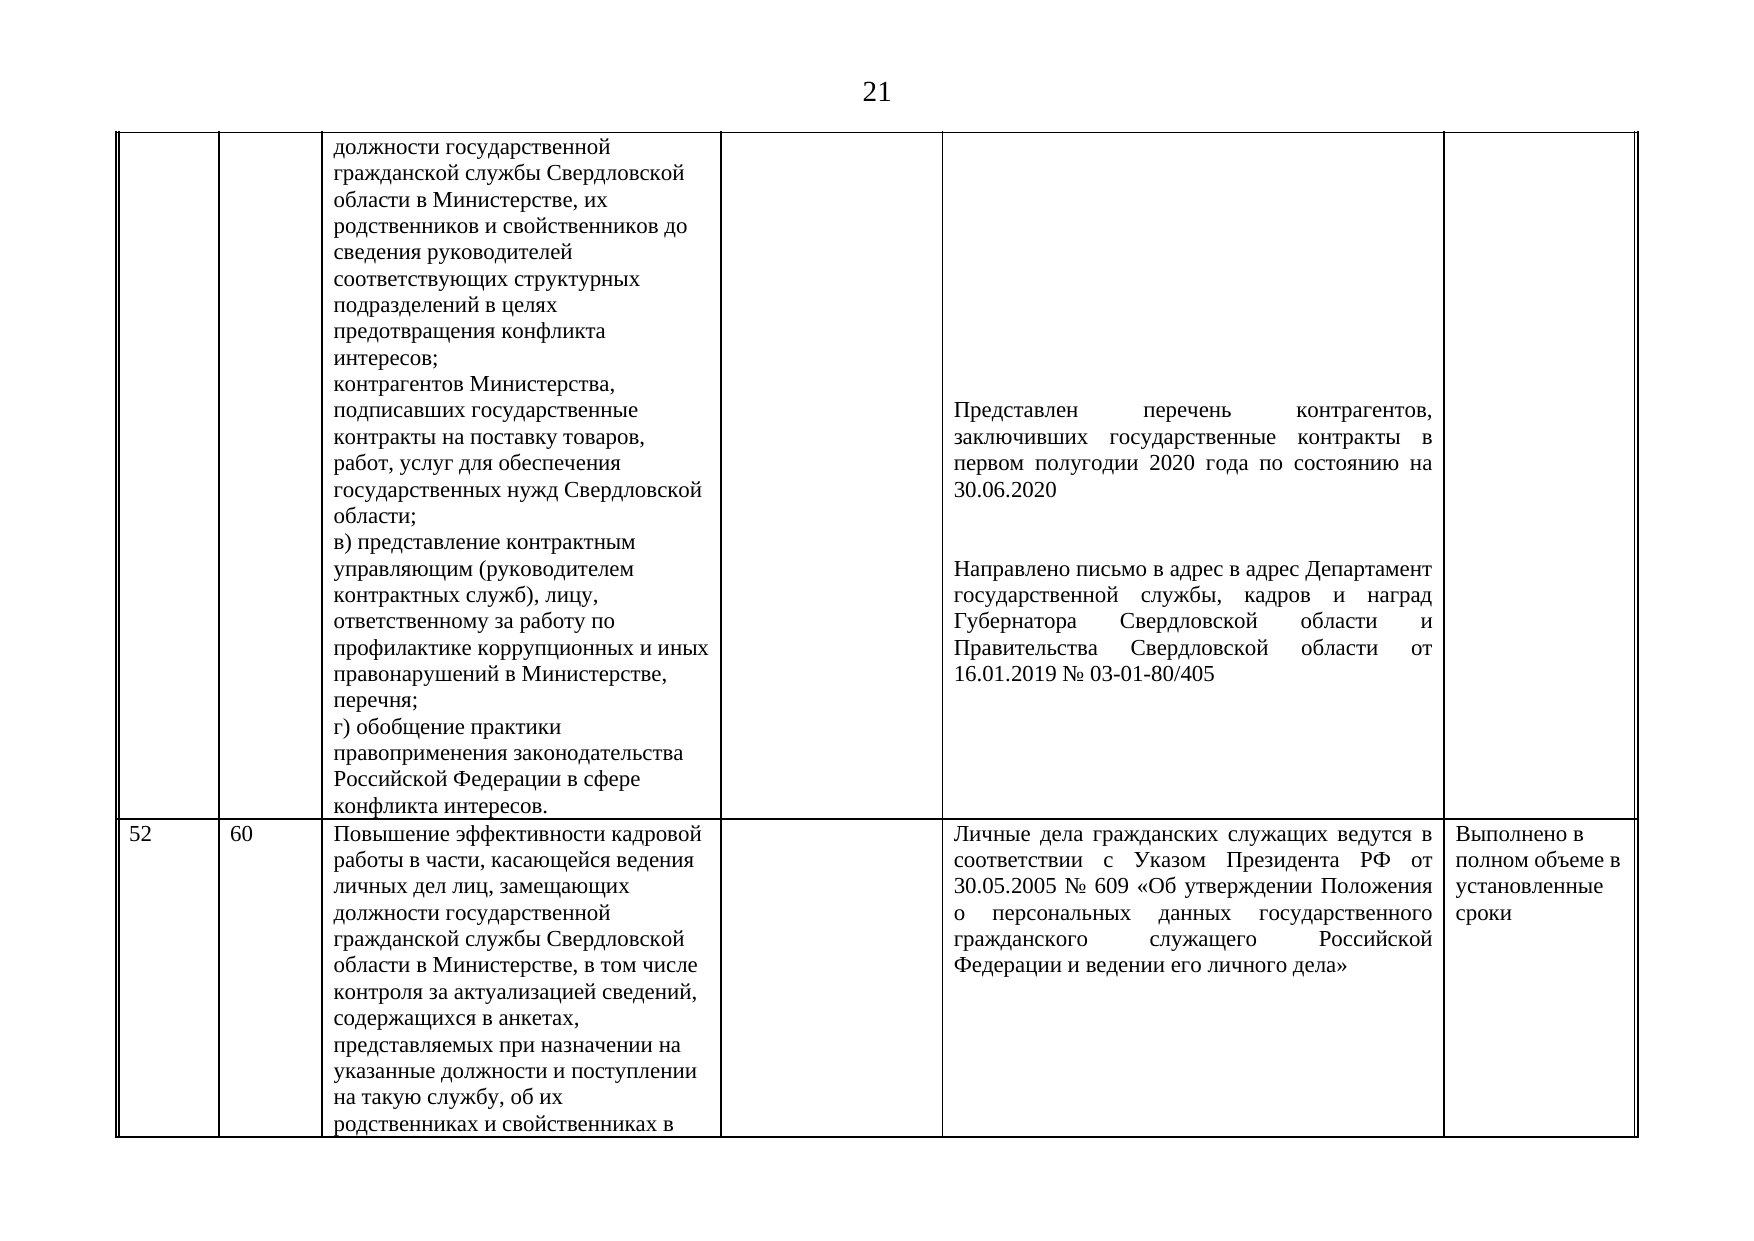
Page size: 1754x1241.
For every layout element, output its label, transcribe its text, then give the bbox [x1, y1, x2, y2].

table_cell Личные дела гражданских служащих ведутся в соответствии с Указом Президента РФ от 30.05.2005 № 609 «Об утверждении Положения о персональных данных государственного гражданского служащего Российской Федерации и ведении его личного дела» [943, 820, 1443, 1136]
table_cell Выполнено в полном объеме в установленные сроки [1445, 820, 1634, 1136]
table_cell 52 [120, 820, 218, 1136]
table_cell [722, 820, 942, 1136]
table_cell должности государственной гражданской службы Свердловской области в Министерстве, их родственников и свойственников до сведения руководителей соответствующих структурных подразделений в целях предотвращения конфликта интересов; контрагентов Министерства, подписавших государственные контракты на поставку товаров, работ, услуг для обеспечения государственных нужд Свердловской области; в) представление контрактным управляющим (руководителем контрактных служб), лицу, ответственному за работу по профилактике коррупционных и иных правонарушений в Министерстве, перечня; г) обобщение практики правоприменения законодательства Российской Федерации в сфере конфликта интересов. [323, 133, 720, 818]
table_cell 60 [220, 820, 321, 1136]
table_cell Представлен перечень контрагентов, заключивших государственные контракты в первом полугодии 2020 года по состоянию на 30.06.2020 Направлено письмо в адрес в адрес Департамент государственной службы, кадров и наград Губернатора Свердловской области и Правительства Свердловской области от 16.01.2019 № 03-01-80/405 [943, 133, 1443, 818]
table_cell [1445, 133, 1634, 818]
table_cell [220, 133, 321, 818]
table_cell [722, 133, 942, 818]
table_cell [120, 133, 218, 818]
table_cell Повышение эффективности кадровой работы в части, касающейся ведения личных дел лиц, замещающих должности государственной гражданской службы Свердловской области в Министерстве, в том числе контроля за актуализацией сведений, содержащихся в анкетах, представляемых при назначении на указанные должности и поступлении на такую службу, об их родственниках и свойственниках в [323, 820, 720, 1136]
